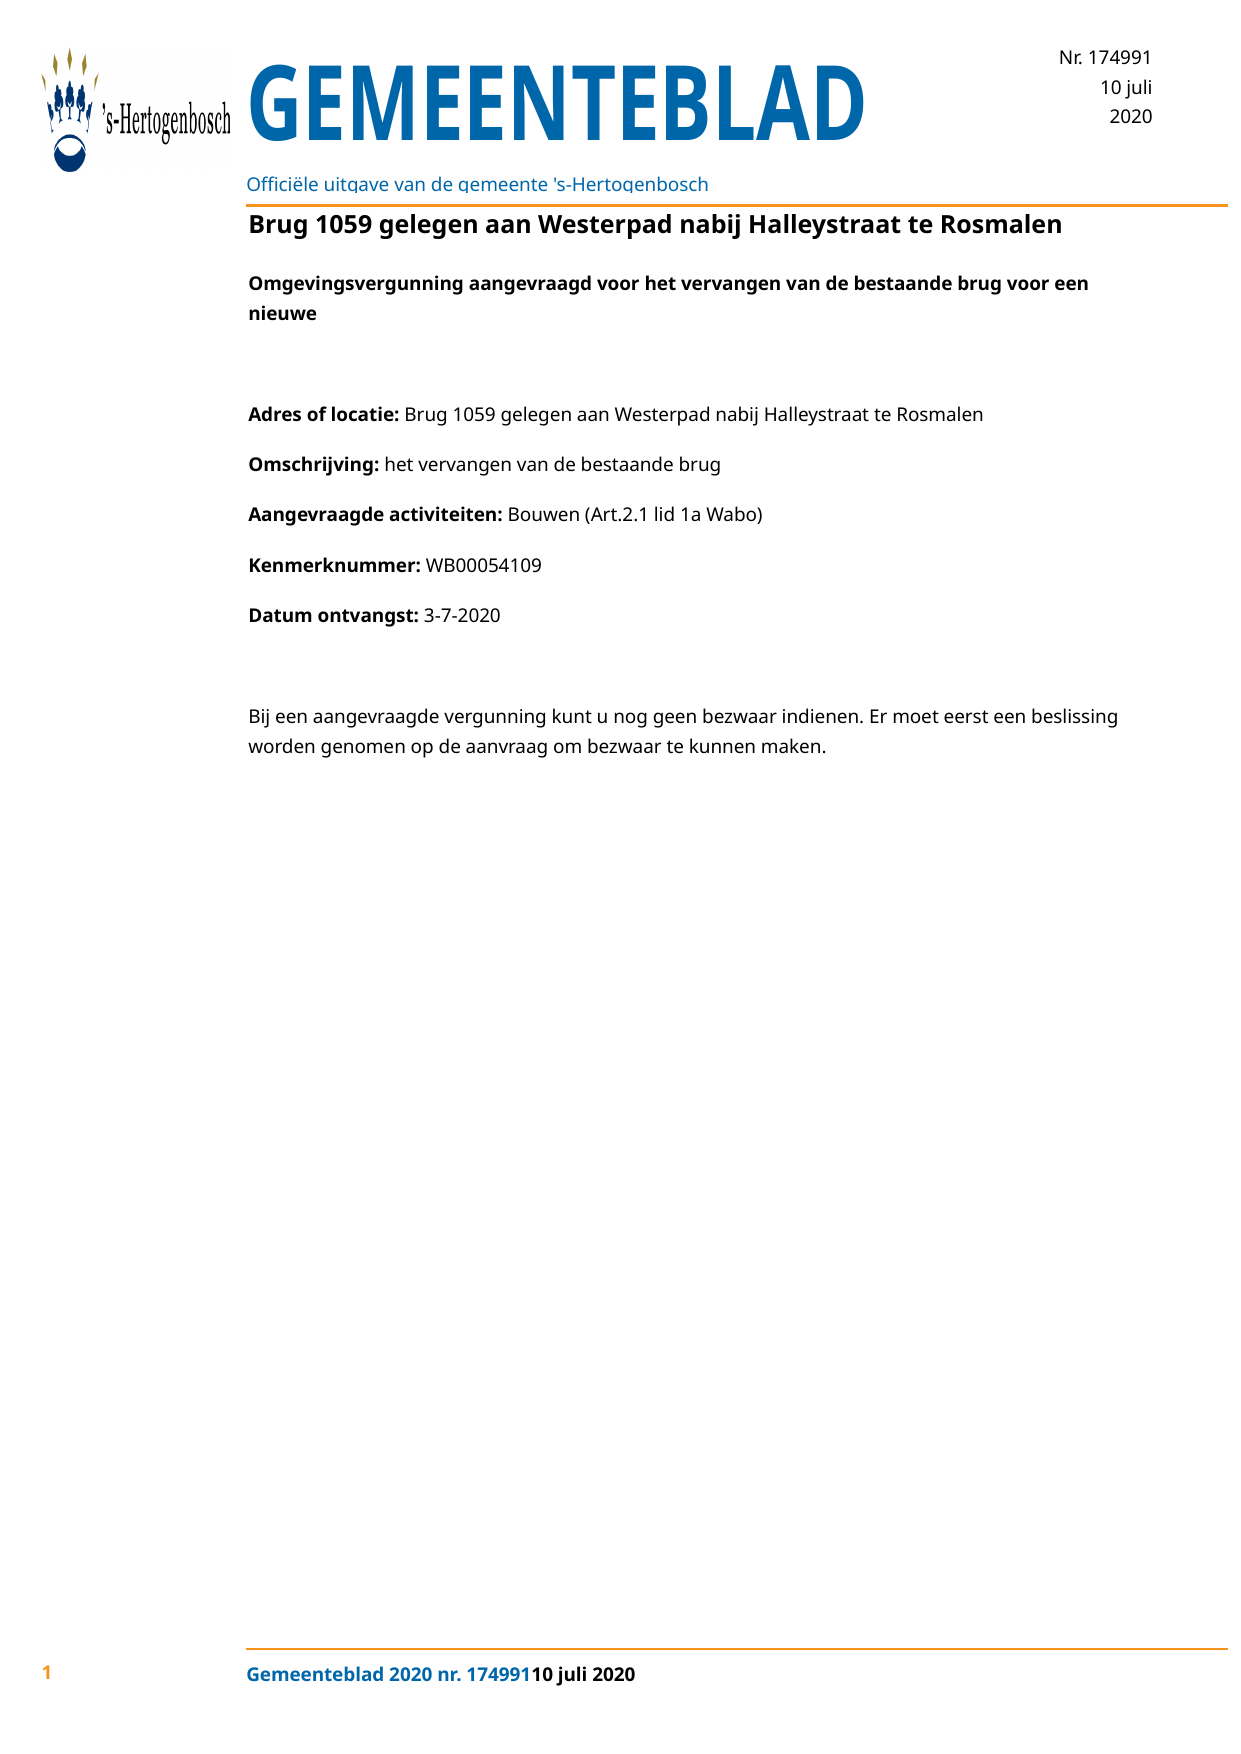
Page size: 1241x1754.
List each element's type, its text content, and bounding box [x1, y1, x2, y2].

text Adres of locatie: Brug 1059 gelegen aan Westerpad nabij Halleystraat te Rosmalen [248, 401, 1152, 426]
picture [41, 47, 231, 172]
text Bij een aangevraagde vergunning kunt u nog geen bezwaar indienen. Er moet eerst een beslissing worden genomen op de aanvraag om bezwaar te kunnen maken. [248, 703, 1152, 758]
text Aangevraagde activiteiten: Bouwen (Art.2.1 lid 1a Wabo) [248, 502, 1152, 527]
text Datum ontvangst: 3-7-2020 [248, 602, 1152, 628]
text Omgevingsvergunning aangevraagd voor het vervangen van de bestaande brug voor een nieuwe [248, 270, 1152, 326]
text Brug 1059 gelegen aan Westerpad nabij Halleystraat te Rosmalen [248, 207, 1152, 241]
text Omschrijving: het vervangen van de bestaande brug [248, 451, 1152, 477]
text Kenmerknummer: WB00054109 [248, 552, 1152, 578]
